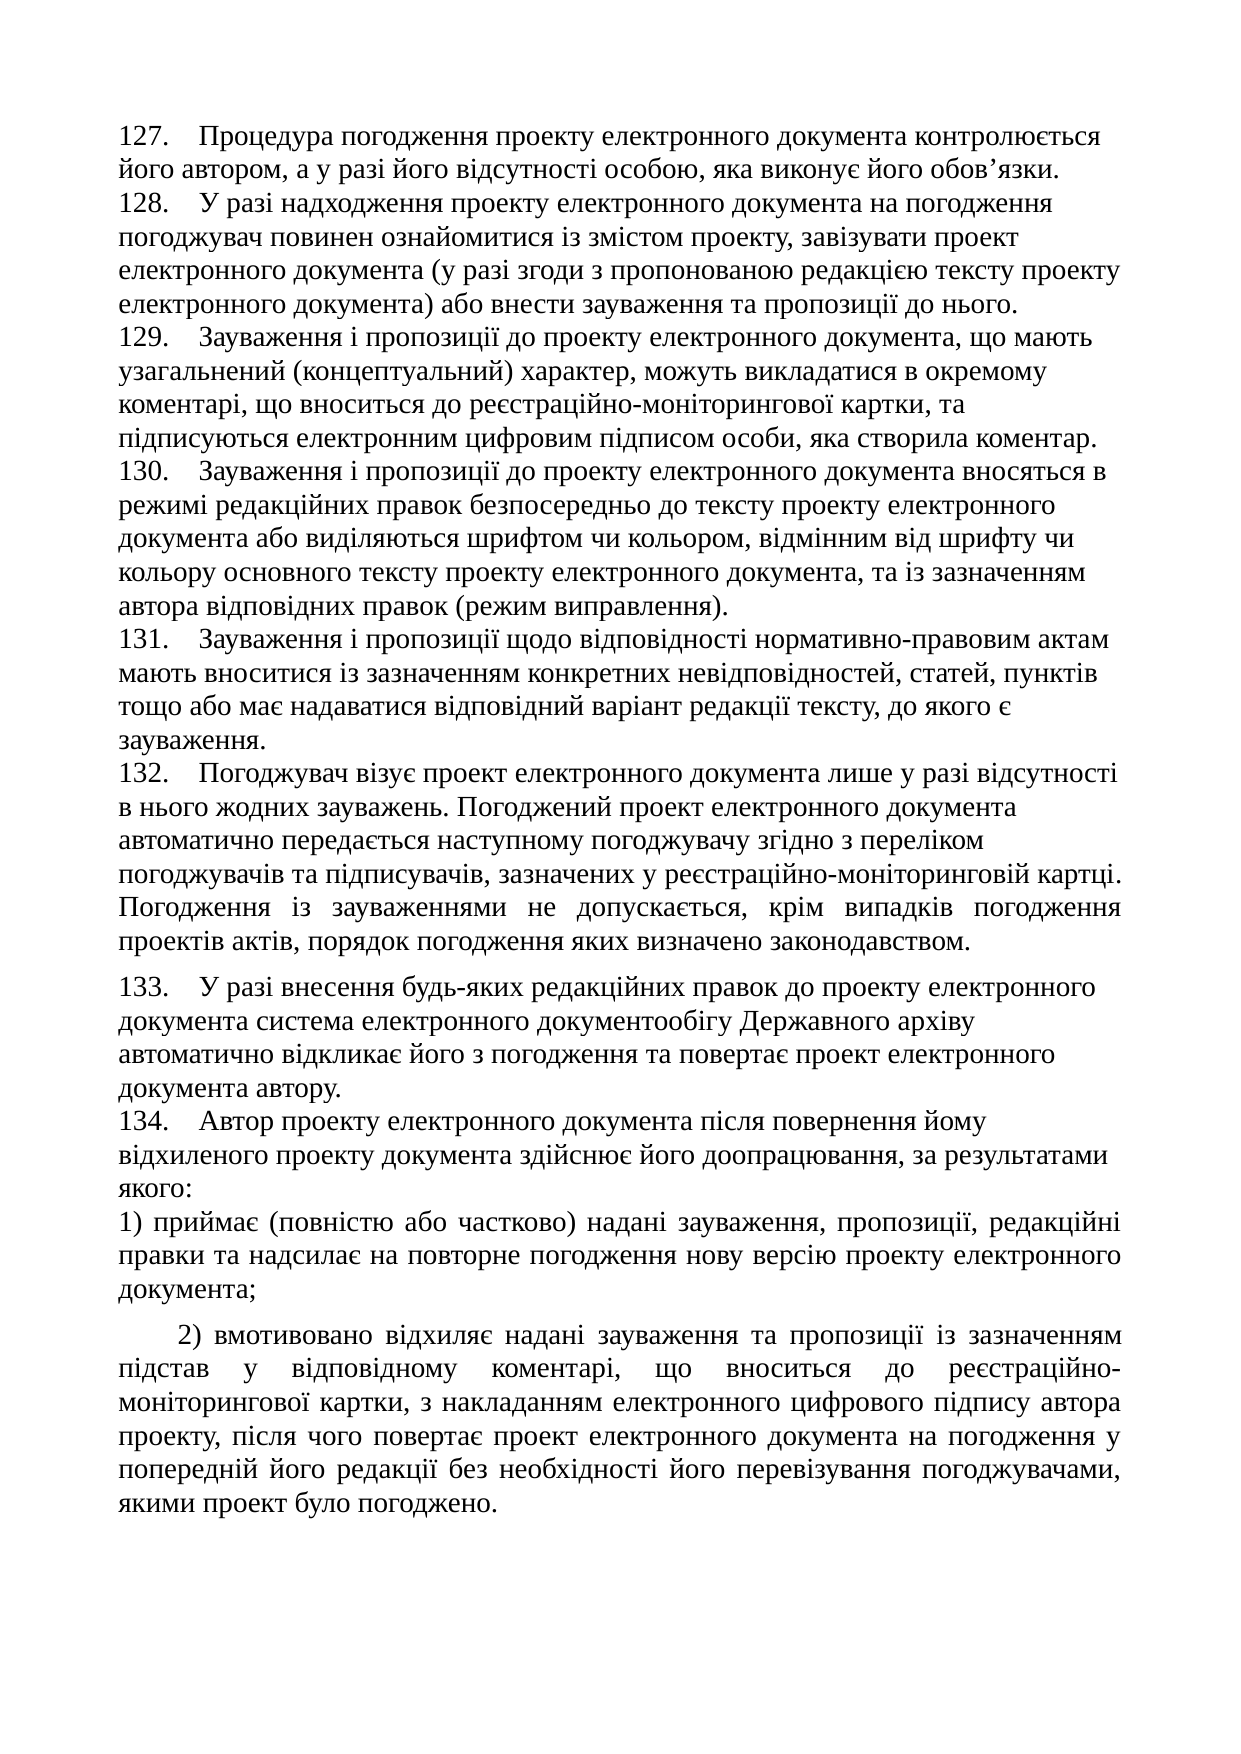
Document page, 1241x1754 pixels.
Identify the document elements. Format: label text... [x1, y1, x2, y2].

subtitle 134. Автор проекту електронного документа після повернення йому відхиленого проекту документа здійснює його доопрацювання, за результатами якого: [118, 1103, 1122, 1204]
subtitle 132. Погоджувач візує проект електронного документа лише у разі відсутності в нього жодних зауважень. Погоджений проект електронного документа автоматично передається наступному погоджувачу згідно з переліком погоджувачів та підписувачів, зазначених у реєстраційно-моніторинговій картці. [118, 755, 1122, 889]
text Погодження із зауваженнями не допускається, крім випадків погодження проектів актів, порядок погодження яких визначено законодавством. [118, 889, 1122, 957]
subtitle 131. Зауваження і пропозиції щодо відповідності нормативно-правовим актам мають вноситися із зазначенням конкретних невідповідностей, статей, пунктів тощо або має надаватися відповідний варіант редакції тексту, до якого є зауваження. [118, 621, 1122, 755]
text 1) приймає (повністю або частково) надані зауваження, пропозиції, редакційні правки та надсилає на повторне погодження нову версію проекту електронного документа; [118, 1204, 1122, 1304]
text 2) вмотивовано відхиляє надані зауваження та пропозиції із зазначенням підстав у відповідному коментарі, що вноситься до реєстраційно-моніторингової картки, з накладанням електронного цифрового підпису автора проекту, після чого повертає проект електронного документа на погодження у попередній його редакції без необхідності його перевізування погоджувачами, якими проект було погоджено. [118, 1317, 1122, 1518]
subtitle 133. У разі внесення будь-яких редакційних правок до проекту електронного документа система електронного документообігу Державного архіву автоматично відкликає його з погодження та повертає проект електронного документа автору. [118, 969, 1122, 1103]
subtitle 129. Зауваження і пропозиції до проекту електронного документа, що мають узагальнений (концептуальний) характер, можуть викладатися в окремому коментарі, що вноситься до реєстраційно-моніторингової картки, та підписуються електронним цифровим підписом особи, яка створила коментар. [118, 319, 1122, 453]
subtitle 127. Процедура погодження проекту електронного документа контролюється його автором, а у разі його відсутності особою, яка виконує його обов’язки. [118, 118, 1122, 185]
subtitle 130. Зауваження і пропозиції до проекту електронного документа вносяться в режимі редакційних правок безпосередньо до тексту проекту електронного документа або виділяються шрифтом чи кольором, відмінним від шрифту чи кольору основного тексту проекту електронного документа, та із зазначенням автора відповідних правок (режим виправлення). [118, 453, 1122, 621]
subtitle 128. У разі надходження проекту електронного документа на погодження погоджувач повинен ознайомитися із змістом проекту, завізувати проект електронного документа (у разі згоди з пропонованою редакцією тексту проекту електронного документа) або внести зауваження та пропозиції до нього. [118, 185, 1122, 319]
